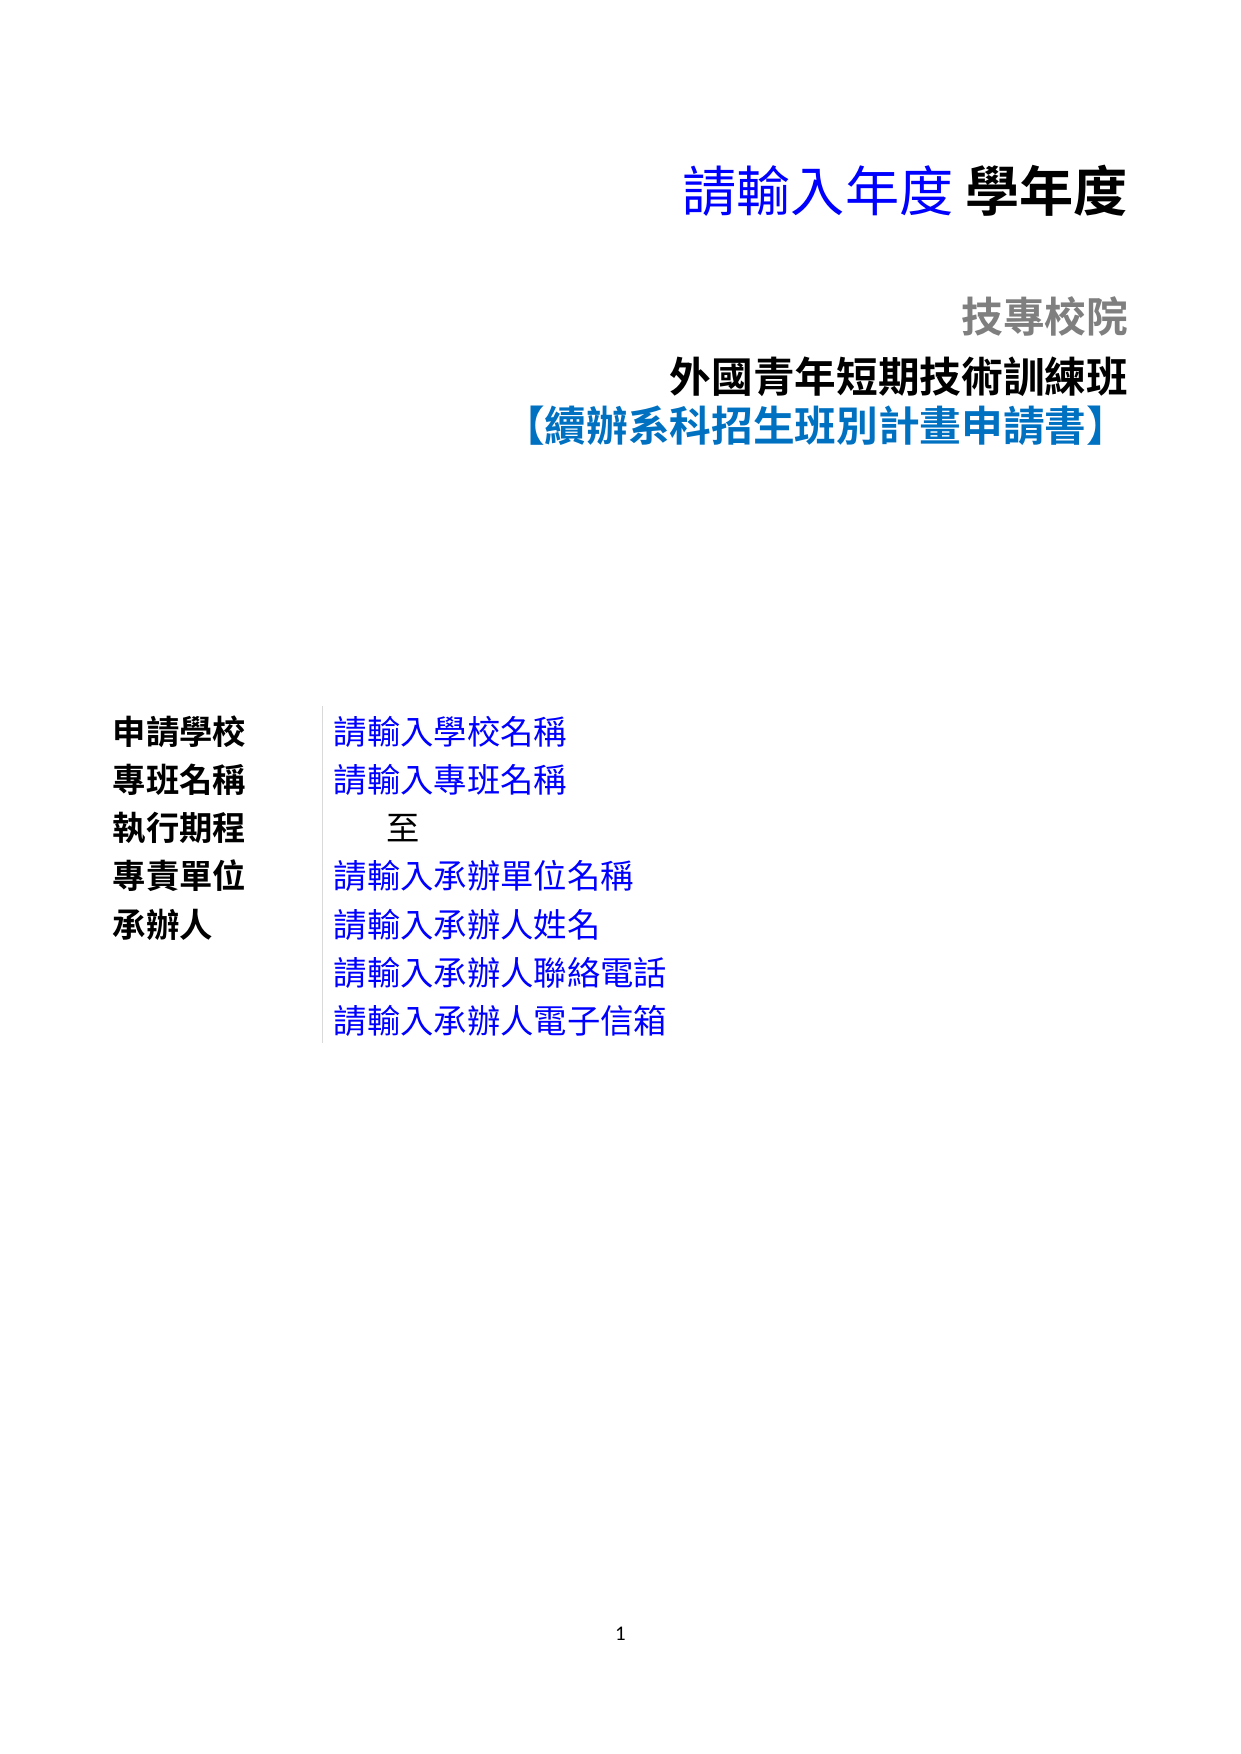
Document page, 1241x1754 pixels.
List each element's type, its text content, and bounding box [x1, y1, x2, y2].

table_cell [293, 995, 322, 1043]
table_cell 請輸入承辦單位名稱 [323, 850, 1135, 898]
text 【續辦系科招生班別計畫申請書】 [112, 404, 1128, 450]
table_cell 專班名稱 [101, 754, 293, 802]
table_header 請輸入學校名稱 [323, 706, 1135, 754]
table_header [293, 706, 322, 754]
table_cell [101, 947, 293, 995]
table_cell [101, 995, 293, 1043]
table_cell [293, 899, 322, 947]
table_cell 承辦人 [101, 899, 293, 947]
table_cell 請輸入專班名稱 [323, 754, 1135, 802]
table_cell [293, 850, 322, 898]
text 外國青年短期技術訓練班 [112, 344, 1128, 404]
table_header 申請學校 [101, 706, 293, 754]
table_cell 請輸入承辦人姓名 [323, 899, 1135, 947]
table_cell 至 [323, 802, 1135, 850]
table_cell [293, 947, 322, 995]
text 技專校院 [112, 284, 1128, 344]
text 請輸入年度 學年度 [112, 149, 1128, 227]
table_cell 請輸入承辦人聯絡電話 [323, 947, 1135, 995]
table_cell 請輸入承辦人電子信箱 [323, 995, 1135, 1043]
table_cell 執行期程 [101, 802, 293, 850]
table_cell [293, 754, 322, 802]
table_cell 專責單位 [101, 850, 293, 898]
table_cell [293, 802, 322, 850]
